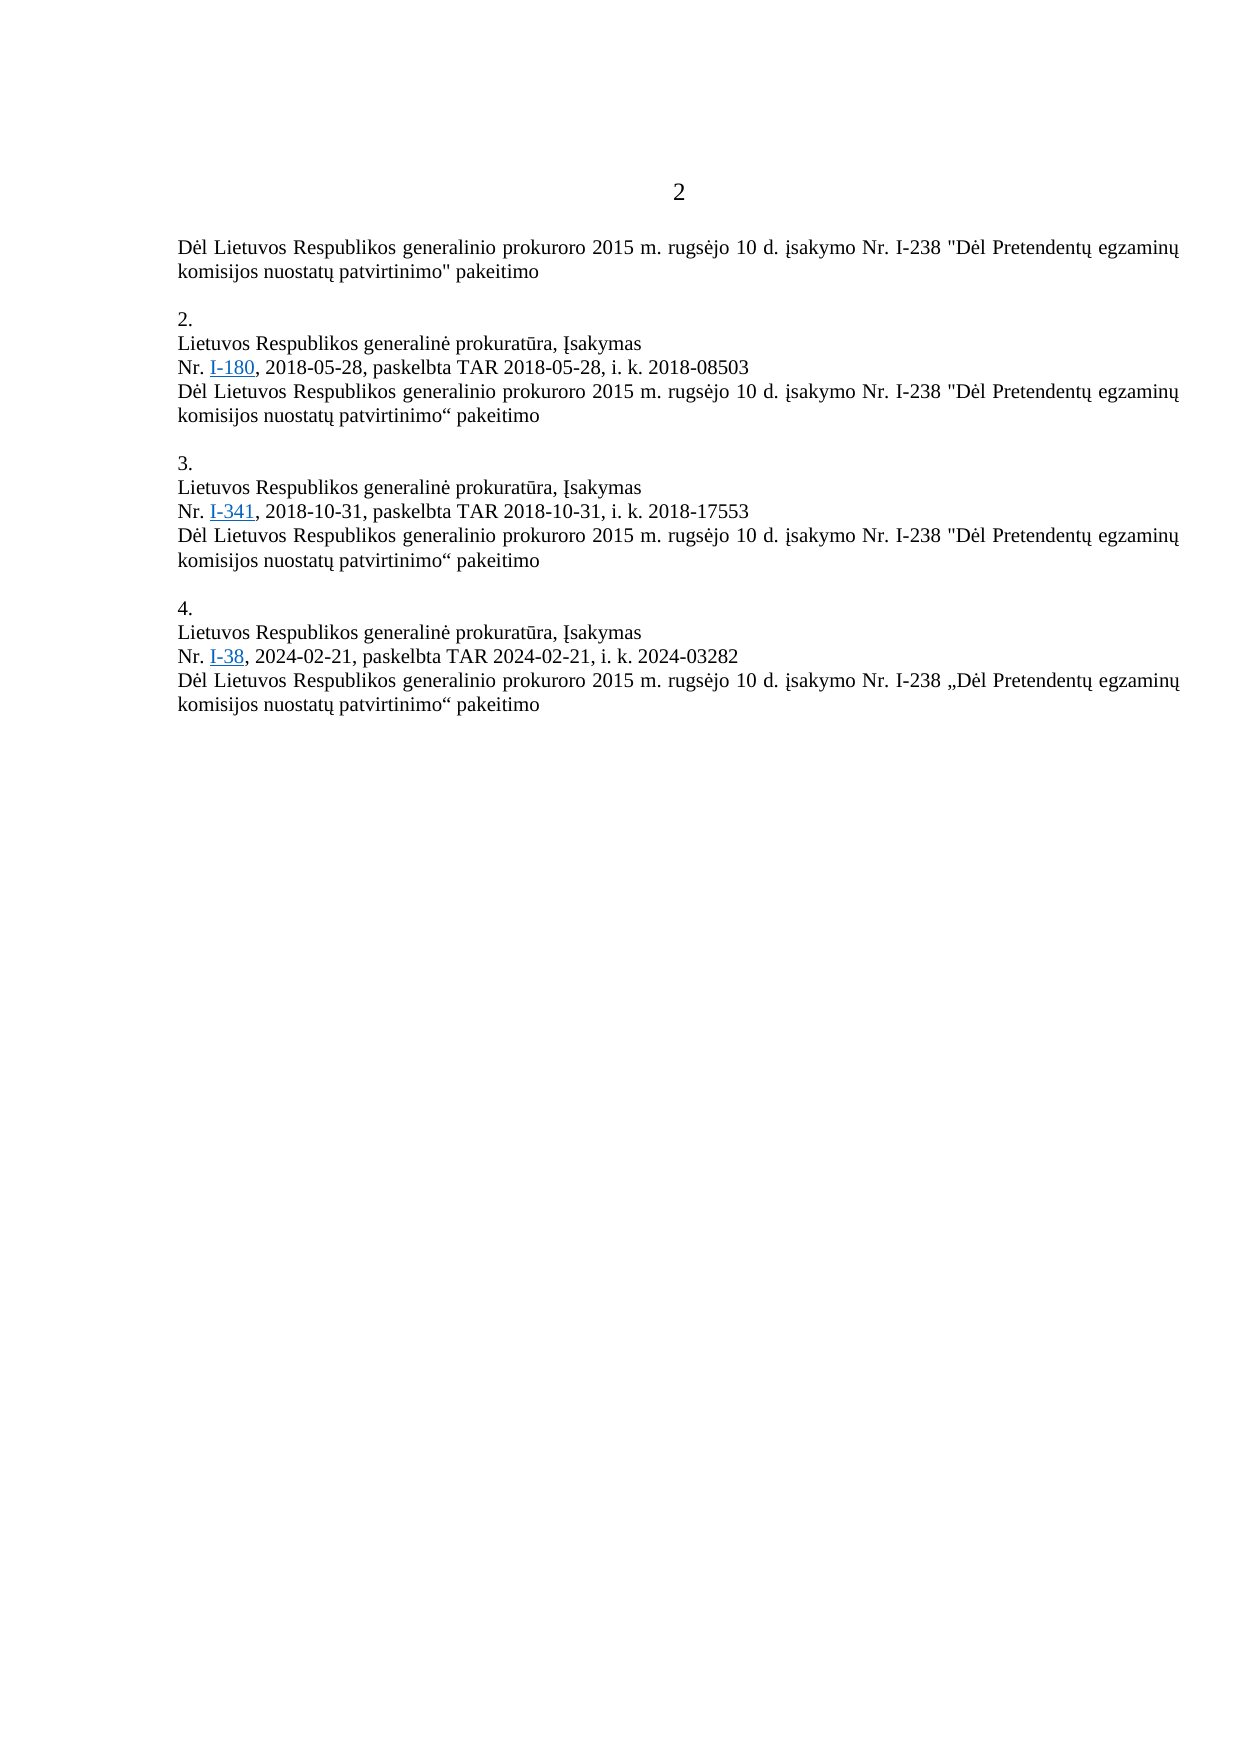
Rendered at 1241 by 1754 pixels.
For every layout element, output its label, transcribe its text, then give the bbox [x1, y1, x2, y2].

text Lietuvos Respublikos generalinė prokuratūra, Įsakymas [177, 620, 1181, 644]
text Dėl Lietuvos Respublikos generalinio prokuroro 2015 m. rugsėjo 10 d. įsakymo Nr. I-238 "Dėl Pretendentų egzaminų komisijos nuostatų patvirtinimo" pakeitimo [177, 235, 1181, 283]
text 4. [177, 596, 1181, 620]
text Dėl Lietuvos Respublikos generalinio prokuroro 2015 m. rugsėjo 10 d. įsakymo Nr. I-238 "Dėl Pretendentų egzaminų komisijos nuostatų patvirtinimo“ pakeitimo [177, 523, 1181, 572]
text Dėl Lietuvos Respublikos generalinio prokuroro 2015 m. rugsėjo 10 d. įsakymo Nr. I-238 "Dėl Pretendentų egzaminų komisijos nuostatų patvirtinimo“ pakeitimo [177, 379, 1181, 427]
text Dėl Lietuvos Respublikos generalinio prokuroro 2015 m. rugsėjo 10 d. įsakymo Nr. I-238 „Dėl Pretendentų egzaminų komisijos nuostatų patvirtinimo“ pakeitimo [177, 668, 1181, 716]
text Nr. I-341, 2018-10-31, paskelbta TAR 2018-10-31, i. k. 2018-17553 [177, 499, 1181, 523]
text Lietuvos Respublikos generalinė prokuratūra, Įsakymas [177, 475, 1181, 499]
text Nr. I-180, 2018-05-28, paskelbta TAR 2018-05-28, i. k. 2018-08503 [177, 355, 1181, 379]
text 3. [177, 451, 1181, 475]
text 2. [177, 307, 1181, 331]
text Nr. I-38, 2024-02-21, paskelbta TAR 2024-02-21, i. k. 2024-03282 [177, 644, 1181, 668]
text Lietuvos Respublikos generalinė prokuratūra, Įsakymas [177, 331, 1181, 355]
